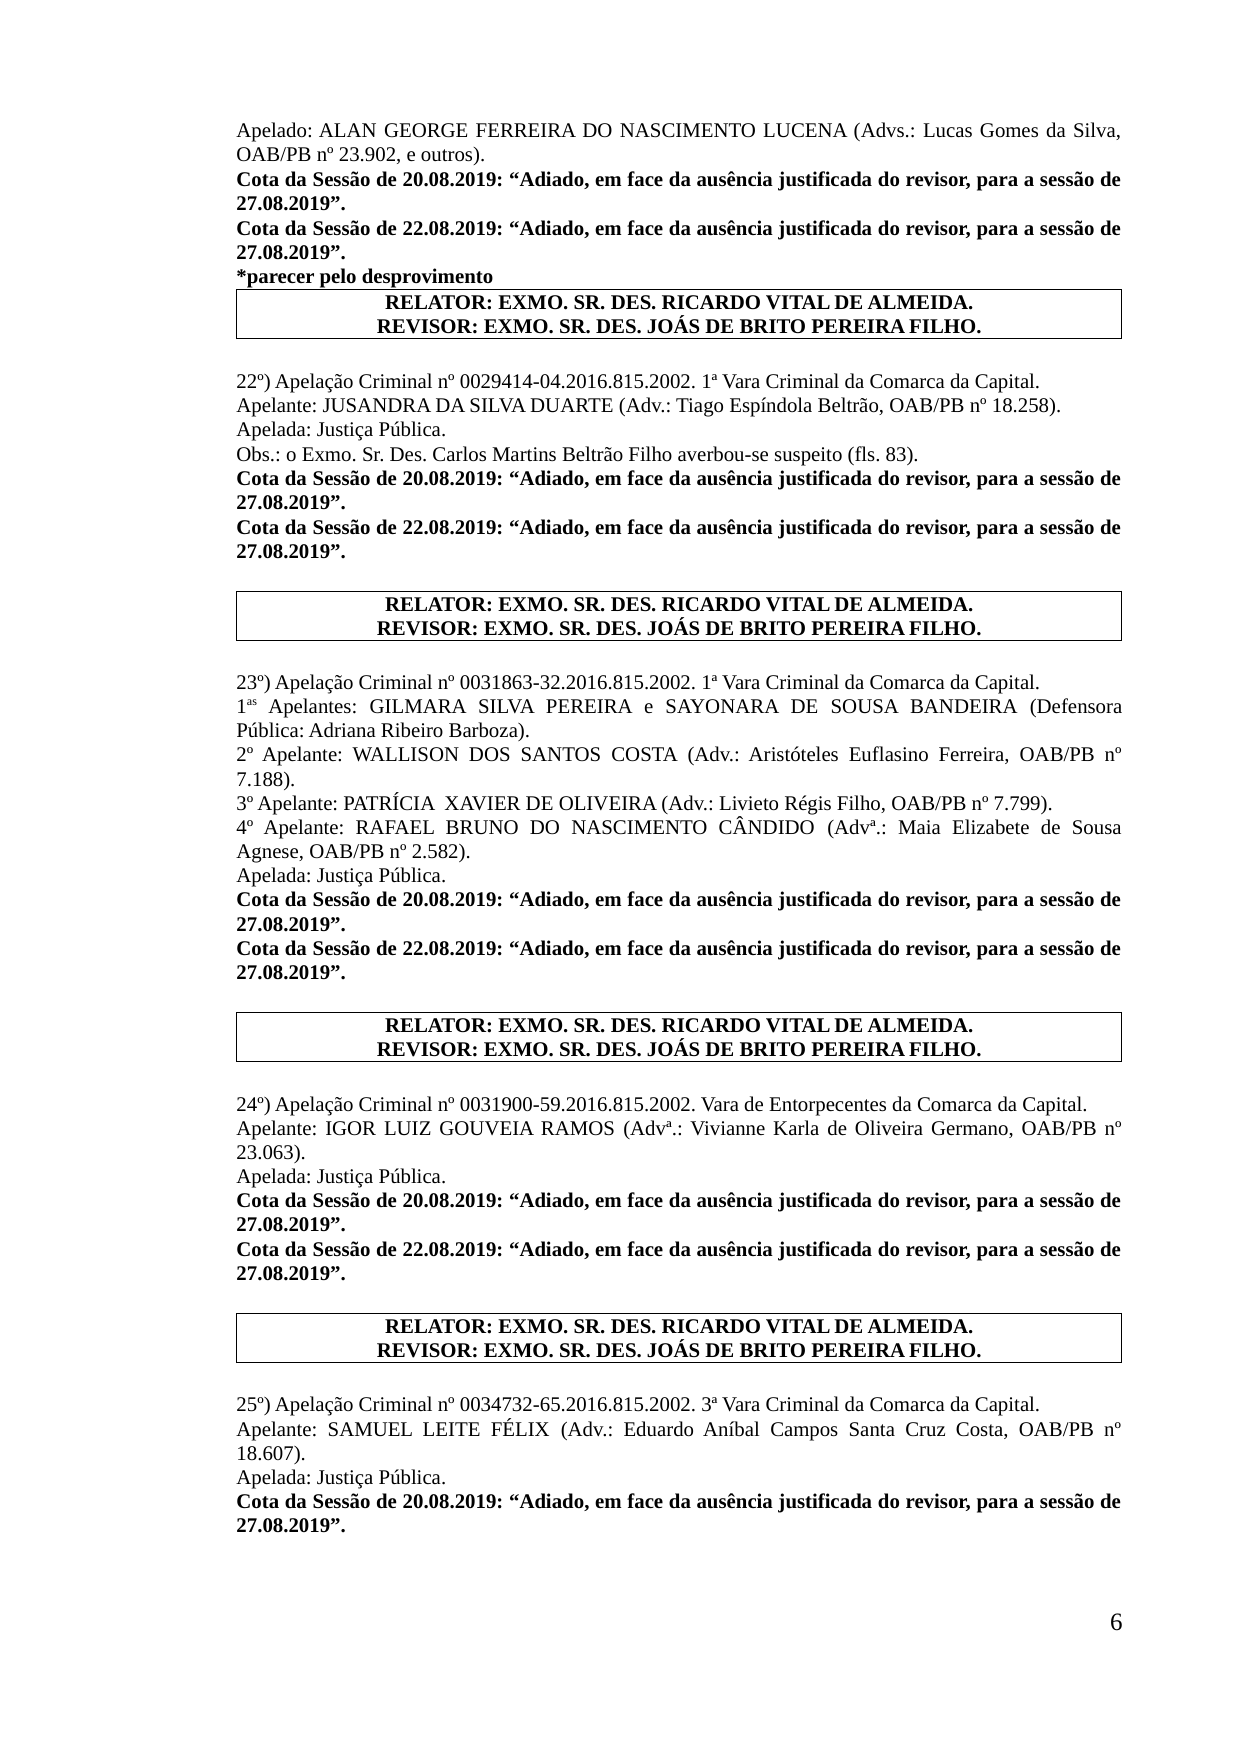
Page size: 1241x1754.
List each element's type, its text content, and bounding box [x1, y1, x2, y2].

text Apelante: JUSANDRA DA SILVA DUARTE (Adv.: Tiago Espíndola Beltrão, OAB/PB nº 18.258). [236, 393, 1122, 417]
text 23º) Apelação Criminal nº 0031863-32.2016.815.2002. 1ª Vara Criminal da Comarca da Capital. [236, 670, 1122, 694]
text REVISOR: EXMO. SR. DES. JOÁS DE BRITO PEREIRA FILHO. [237, 1036, 1121, 1061]
text 22º) Apelação Criminal nº 0029414-04.2016.815.2002. 1ª Vara Criminal da Comarca da Capital. [236, 369, 1122, 393]
text Cota da Sessão de 22.08.2019: “Adiado, em face da ausência justificada do revisor, para a sessão de 27.08.2019”. [236, 515, 1122, 563]
text 4º Apelante: RAFAEL BRUNO DO NASCIMENTO CÂNDIDO (Advª.: Maia Elizabete de Sousa Agnese, OAB/PB nº 2.582). [236, 814, 1122, 863]
text Cota da Sessão de 22.08.2019: “Adiado, em face da ausência justificada do revisor, para a sessão de 27.08.2019”. [236, 216, 1122, 264]
text RELATOR: EXMO. SR. DES. RICARDO VITAL DE ALMEIDA. [237, 290, 1121, 313]
text Cota da Sessão de 20.08.2019: “Adiado, em face da ausência justificada do revisor, para a sessão de 27.08.2019”. [236, 887, 1122, 936]
text RELATOR: EXMO. SR. DES. RICARDO VITAL DE ALMEIDA. [237, 1314, 1121, 1337]
text Cota da Sessão de 22.08.2019: “Adiado, em face da ausência justificada do revisor, para a sessão de 27.08.2019”. [236, 1237, 1122, 1285]
text RELATOR: EXMO. SR. DES. RICARDO VITAL DE ALMEIDA. [237, 1013, 1121, 1036]
text Apelante: IGOR LUIZ GOUVEIA RAMOS (Advª.: Vivianne Karla de Oliveira Germano, OAB/PB nº 23.063). [236, 1116, 1122, 1164]
text Apelada: Justiça Pública. [236, 1164, 1122, 1188]
text 3º Apelante: PATRÍCIA XAVIER DE OLIVEIRA (Adv.: Livieto Régis Filho, OAB/PB nº 7.799). [236, 791, 1122, 814]
text Cota da Sessão de 22.08.2019: “Adiado, em face da ausência justificada do revisor, para a sessão de 27.08.2019”. [236, 936, 1122, 984]
text *parecer pelo desprovimento [236, 264, 1122, 288]
text Apelada: Justiça Pública. [236, 863, 1122, 887]
text Apelada: Justiça Pública. [236, 1464, 1122, 1489]
text Cota da Sessão de 20.08.2019: “Adiado, em face da ausência justificada do revisor, para a sessão de 27.08.2019”. [236, 167, 1122, 215]
text 24º) Apelação Criminal nº 0031900-59.2016.815.2002. Vara de Entorpecentes da Comarca da Capital. [236, 1091, 1122, 1116]
text REVISOR: EXMO. SR. DES. JOÁS DE BRITO PEREIRA FILHO. [237, 1337, 1121, 1362]
text Apelada: Justiça Pública. [236, 417, 1122, 441]
text Cota da Sessão de 20.08.2019: “Adiado, em face da ausência justificada do revisor, para a sessão de 27.08.2019”. [236, 1188, 1122, 1236]
text 2º Apelante: WALLISON DOS SANTOS COSTA (Adv.: Aristóteles Euflasino Ferreira, OAB/PB nº 7.188). [236, 742, 1122, 791]
text 1as Apelantes: GILMARA SILVA PEREIRA e SAYONARA DE SOUSA BANDEIRA (Defensora Pública: Adriana Ribeiro Barboza). [236, 694, 1122, 742]
text Apelante: SAMUEL LEITE FÉLIX (Adv.: Eduardo Aníbal Campos Santa Cruz Costa, OAB/PB nº 18.607). [236, 1416, 1122, 1464]
text RELATOR: EXMO. SR. DES. RICARDO VITAL DE ALMEIDA. [237, 592, 1121, 615]
text Apelado: ALAN GEORGE FERREIRA DO NASCIMENTO LUCENA (Advs.: Lucas Gomes da Silva, OAB/PB nº 23.902, e outros). [236, 118, 1122, 166]
text Cota da Sessão de 20.08.2019: “Adiado, em face da ausência justificada do revisor, para a sessão de 27.08.2019”. [236, 466, 1122, 514]
text REVISOR: EXMO. SR. DES. JOÁS DE BRITO PEREIRA FILHO. [237, 615, 1121, 640]
text REVISOR: EXMO. SR. DES. JOÁS DE BRITO PEREIRA FILHO. [237, 313, 1121, 338]
text Cota da Sessão de 20.08.2019: “Adiado, em face da ausência justificada do revisor, para a sessão de 27.08.2019”. [236, 1489, 1122, 1537]
text Obs.: o Exmo. Sr. Des. Carlos Martins Beltrão Filho averbou-se suspeito (fls. 83). [236, 441, 1122, 466]
text 25º) Apelação Criminal nº 0034732-65.2016.815.2002. 3ª Vara Criminal da Comarca da Capital. [236, 1392, 1122, 1416]
